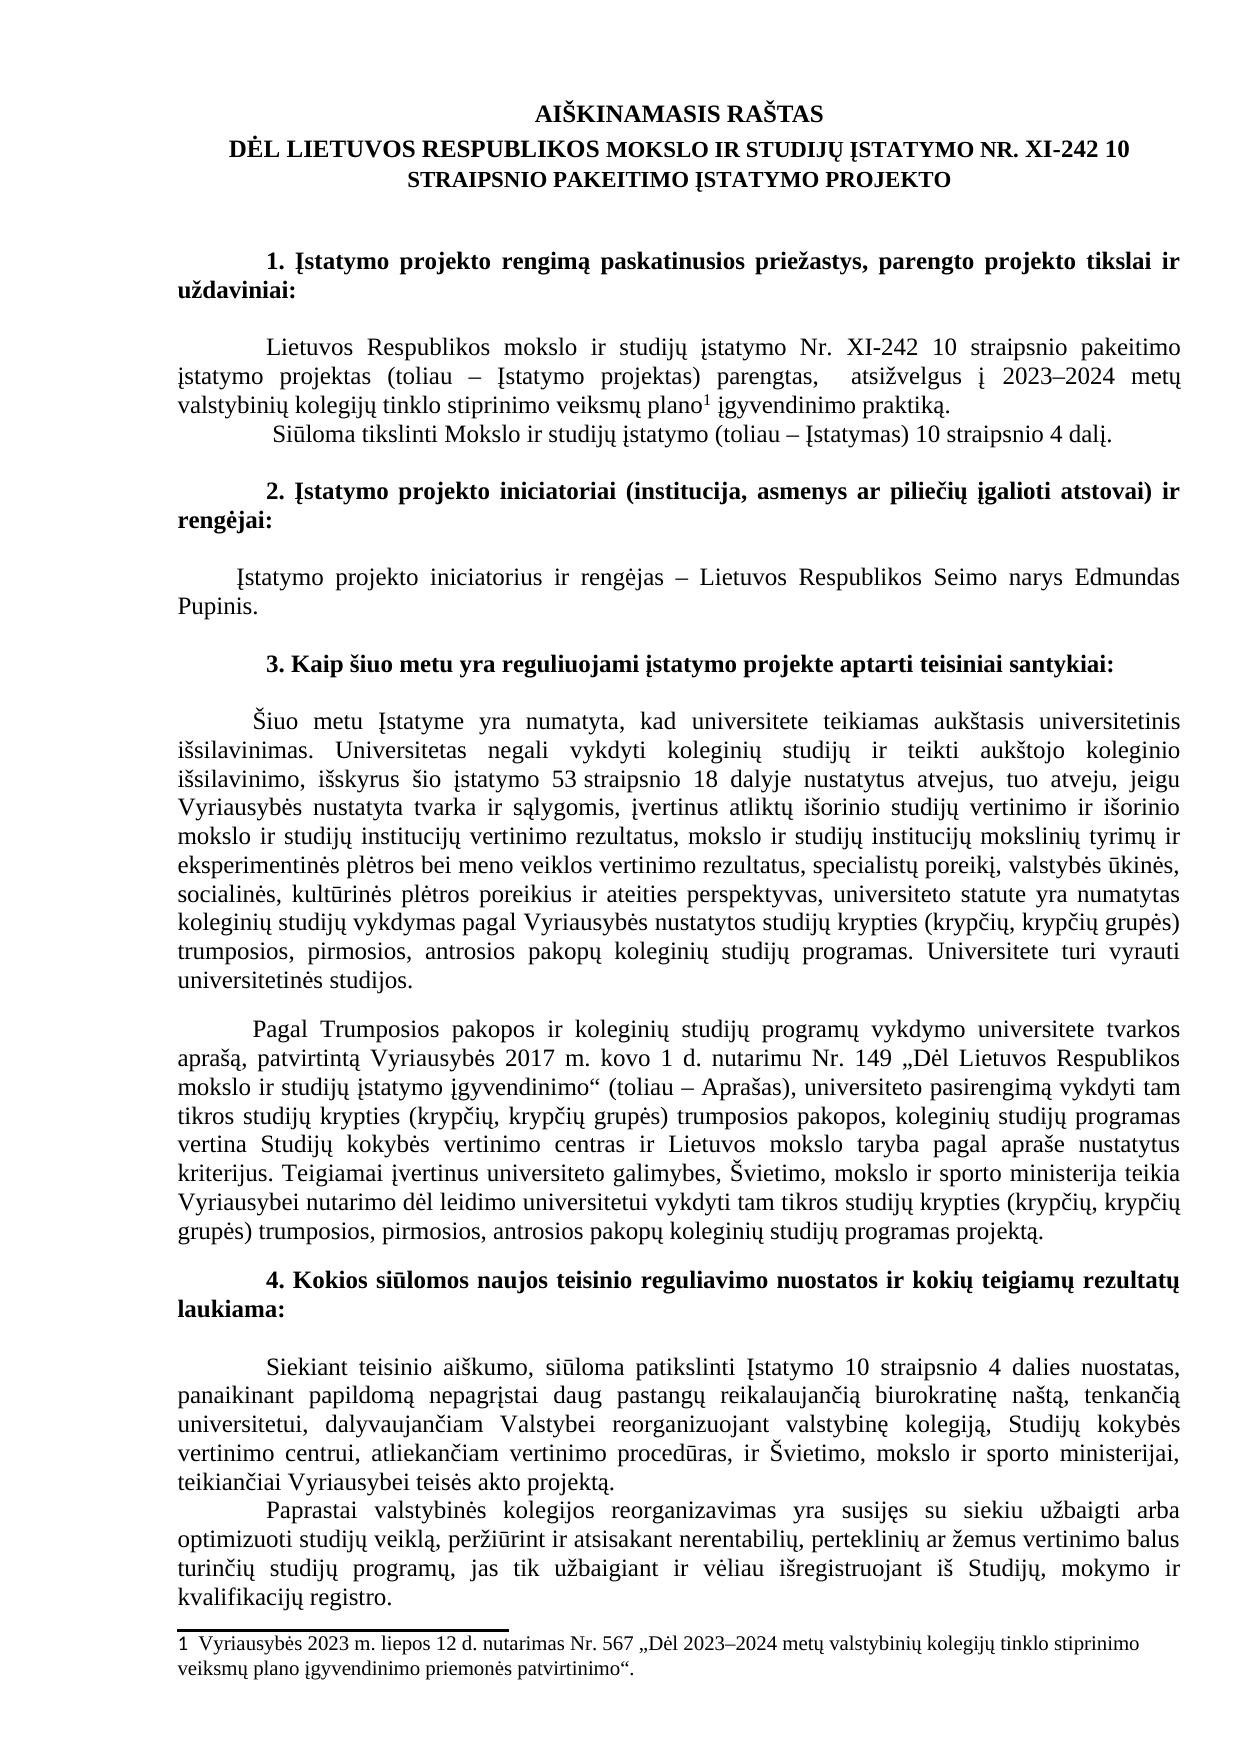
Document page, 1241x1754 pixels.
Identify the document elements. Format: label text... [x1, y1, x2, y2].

text 3. Kaip šiuo metu yra reguliuojami įstatymo projekte aptarti teisiniai santykiai: [177, 649, 1181, 677]
text Įstatymo projekto iniciatorius ir rengėjas – Lietuvos Respublikos Seimo narys Edmundas Pupinis. [177, 562, 1181, 620]
text Pagal Trumposios pakopos ir koleginių studijų programų vykdymo universitete tvarkos aprašą, patvirtintą Vyriausybės 2017 m. kovo 1 d. nutarimu Nr. 149 „Dėl Lietuvos Respublikos mokslo ir studijų įstatymo įgyvendinimo“ (toliau – Aprašas), universiteto pasirengimą vykdyti tam tikros studijų krypties (krypčių, krypčių grupės) trumposios pakopos, koleginių studijų programas vertina Studijų kokybės vertinimo centras ir Lietuvos mokslo taryba pagal apraše nustatytus kriterijus. Teigiamai įvertinus universiteto galimybes, Švietimo, mokslo ir sporto ministerija teikia Vyriausybei nutarimo dėl leidimo universitetui vykdyti tam tikros studijų krypties (krypčių, krypčių grupės) trumposios, pirmosios, antrosios pakopų koleginių studijų programas projektą. [177, 1014, 1181, 1244]
text 2. Įstatymo projekto iniciatoriai (institucija, asmenys ar piliečių įgalioti atstovai) ir rengėjai: [177, 476, 1181, 534]
text Lietuvos Respublikos mokslo ir studijų įstatymo Nr. XI-242 10 straipsnio pakeitimo įstatymo projektas (toliau – Įstatymo projektas) parengtas, atsižvelgus į 2023–2024 metų valstybinių kolegijų tinklo stiprinimo veiksmų plano įgyvendinimo praktiką. [177, 332, 1181, 419]
text Paprastai valstybinės kolegijos reorganizavimas yra susijęs su siekiu užbaigti arba optimizuoti studijų veiklą, peržiūrint ir atsisakant nerentabilių, perteklinių ar žemus vertinimo balus turinčių studijų programų, jas tik užbaigiant ir vėliau išregistruojant iš Studijų, mokymo ir kvalifikacijų registro. [177, 1495, 1181, 1610]
text Siūloma tikslinti Mokslo ir studijų įstatymo (toliau – Įstatymas) 10 straipsnio 4 dalį. [177, 419, 1181, 447]
text 4. Kokios siūlomos naujos teisinio reguliavimo nuostatos ir kokių teigiamų rezultatų laukiama: [177, 1265, 1181, 1323]
text 1. Įstatymo projekto rengimą paskatinusios priežastys, parengto projekto tikslai ir uždaviniai: [177, 246, 1181, 304]
text Šiuo metu Įstatyme yra numatyta, kad universitete teikiamas aukštasis universitetinis išsilavinimas. Universitetas negali vykdyti koleginių studijų ir teikti aukštojo koleginio išsilavinimo, išskyrus šio įstatymo 53 straipsnio 18 dalyje nustatytus atvejus, tuo atveju, jeigu Vyriausybės nustatyta tvarka ir sąlygomis, įvertinus atliktų išorinio studijų vertinimo ir išorinio mokslo ir studijų institucijų vertinimo rezultatus, mokslo ir studijų institucijų mokslinių tyrimų ir eksperimentinės plėtros bei meno veiklos vertinimo rezultatus, specialistų poreikį, valstybės ūkinės, socialinės, kultūrinės plėtros poreikius ir ateities perspektyvas, universiteto statute yra numatytas koleginių studijų vykdymas pagal Vyriausybės nustatytos studijų krypties (krypčių, krypčių grupės) trumposios, pirmosios, antrosios pakopų koleginių studijų programas. Universitete turi vyrauti universitetinės studijos. [177, 706, 1181, 994]
text Siekiant teisinio aiškumo, siūloma patikslinti Įstatymo 10 straipsnio 4 dalies nuostatas, panaikinant papildomą nepagrįstai daug pastangų reikalaujančią biurokratinę naštą, tenkančią universitetui, dalyvaujančiam Valstybei reorganizuojant valstybinę kolegiją, Studijų kokybės vertinimo centrui, atliekančiam vertinimo procedūras, ir Švietimo, mokslo ir sporto ministerijai, teikiančiai Vyriausybei teisės akto projektą. [177, 1352, 1181, 1495]
text DĖL LIETUVOS RESPUBLIKOS MOKSLO IR STUDIJŲ ĮSTATYMO NR. XI-242 10 STRAIPSNIO PAKEITIMO ĮSTATYMO PROJEKTO [177, 134, 1181, 193]
subtitle AIŠKINAMASIS RAŠTAS [177, 99, 1181, 128]
text Vyriausybės 2023 m. liepos 12 d. nutarimas Nr. 567 „Dėl 2023–2024 metų valstybinių kolegijų tinklo stiprinimo veiksmų plano įgyvendinimo priemonės patvirtinimo“. [177, 1631, 1181, 1680]
